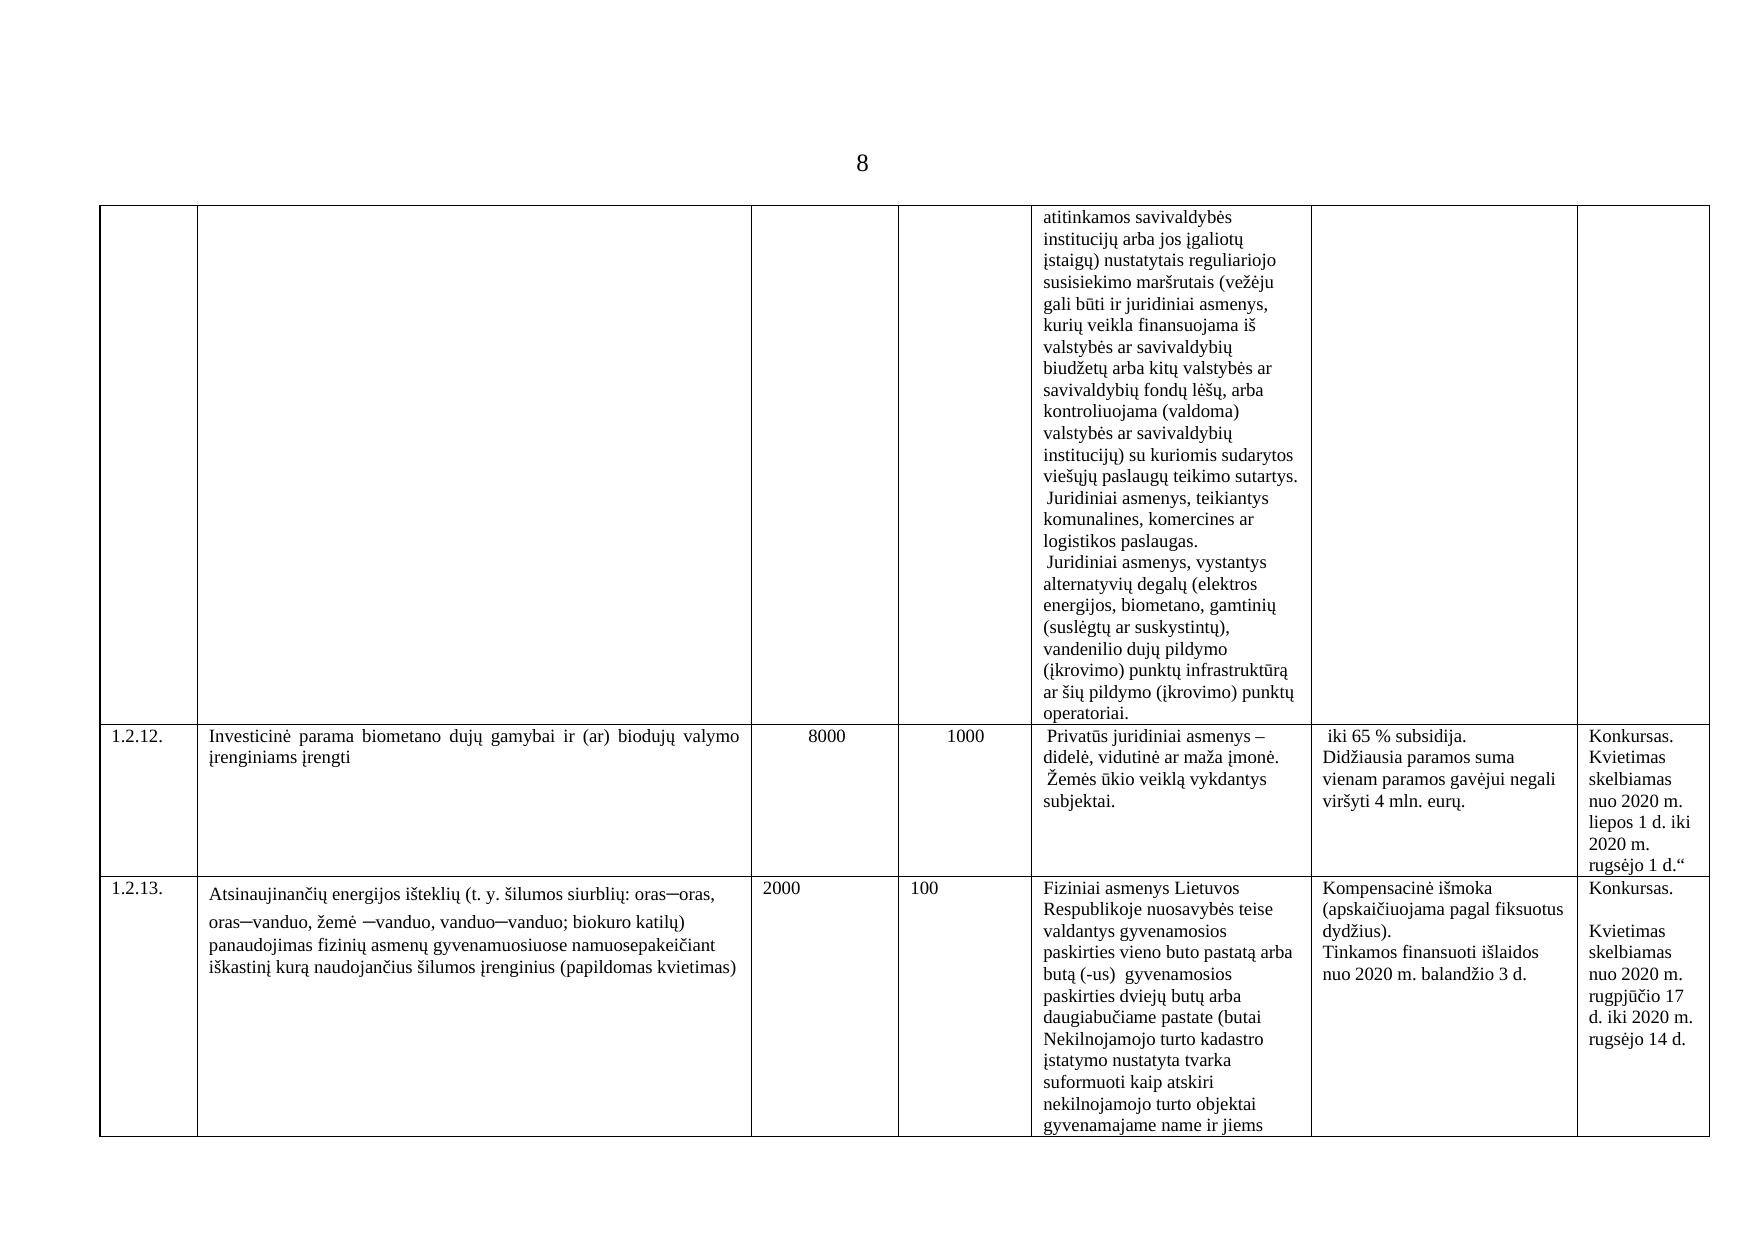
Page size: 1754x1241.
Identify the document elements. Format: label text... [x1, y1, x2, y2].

table_cell Konkursas. Kvietimas skelbiamas nuo 2020 m. liepos 1 d. iki 2020 m. rugsėjo 1 d.“ [1578, 725, 1709, 876]
table_cell Fiziniai asmenys Lietuvos Respublikoje nuosavybės teise valdantys gyvenamosios paskirties vieno buto pastatą arba butą (-us) gyvenamosios paskirties dviejų butų arba daugiabučiame pastate (butai Nekilnojamojo turto kadastro įstatymo nustatyta tvarka suformuoti kaip atskiri nekilnojamojo turto objektai gyvenamajame name ir jiems [1032, 877, 1311, 1136]
table_cell [198, 206, 751, 724]
table_cell [899, 206, 1031, 724]
table_cell Privatūs juridiniai asmenys – didelė, vidutinė ar maža įmonė. Žemės ūkio veiklą vykdantys subjektai. [1032, 725, 1311, 876]
table_cell iki 65 % subsidija. Didžiausia paramos suma vienam paramos gavėjui negali viršyti 4 mln. eurų. [1312, 725, 1577, 876]
table_cell atitinkamos savivaldybės institucijų arba jos įgaliotų įstaigų) nustatytais reguliariojo susisiekimo maršrutais (vežėju gali būti ir juridiniai asmenys, kurių veikla finansuojama iš valstybės ar savivaldybių biudžetų arba kitų valstybės ar savivaldybių fondų lėšų, arba kontroliuojama (valdoma) valstybės ar savivaldybių institucijų) su kuriomis sudarytos viešųjų paslaugų teikimo sutartys. Juridiniai asmenys, teikiantys komunalines, komercines ar logistikos paslaugas. Juridiniai asmenys, vystantys alternatyvių degalų (elektros energijos, biometano, gamtinių (suslėgtų ar suskystintų), vandenilio dujų pildymo (įkrovimo) punktų infrastruktūrą ar šių pildymo (įkrovimo) punktų operatoriai. [1032, 206, 1311, 724]
table_cell 1000 [899, 725, 1031, 876]
table_cell 100 [899, 877, 1031, 1136]
table_cell 1.2.13. [101, 877, 197, 1136]
table_cell [752, 206, 898, 724]
table_cell 8000 [752, 725, 898, 876]
table_cell Konkursas. Kvietimas skelbiamas nuo 2020 m. rugpjūčio 17 d. iki 2020 m. rugsėjo 14 d. [1578, 877, 1709, 1136]
table_cell Atsinaujinančių energijos išteklių (t. y. šilumos siurblių: oras–oras, oras–vanduo, žemė –vanduo, vanduo–vanduo; biokuro katilų) panaudojimas fizinių asmenų gyvenamuosiuose namuosepakeičiant iškastinį kurą naudojančius šilumos įrenginius (papildomas kvietimas) [198, 877, 751, 1136]
table_cell [1578, 206, 1709, 724]
table_cell 1.2.12. [101, 725, 197, 876]
table_cell Investicinė parama biometano dujų gamybai ir (ar) biodujų valymo įrenginiams įrengti [198, 725, 751, 876]
table_cell 2000 [752, 877, 898, 1136]
table_cell Kompensacinė išmoka (apskaičiuojama pagal fiksuotus dydžius). Tinkamos finansuoti išlaidos nuo 2020 m. balandžio 3 d. [1312, 877, 1577, 1136]
table_cell [101, 206, 197, 724]
table_cell [1312, 206, 1577, 724]
